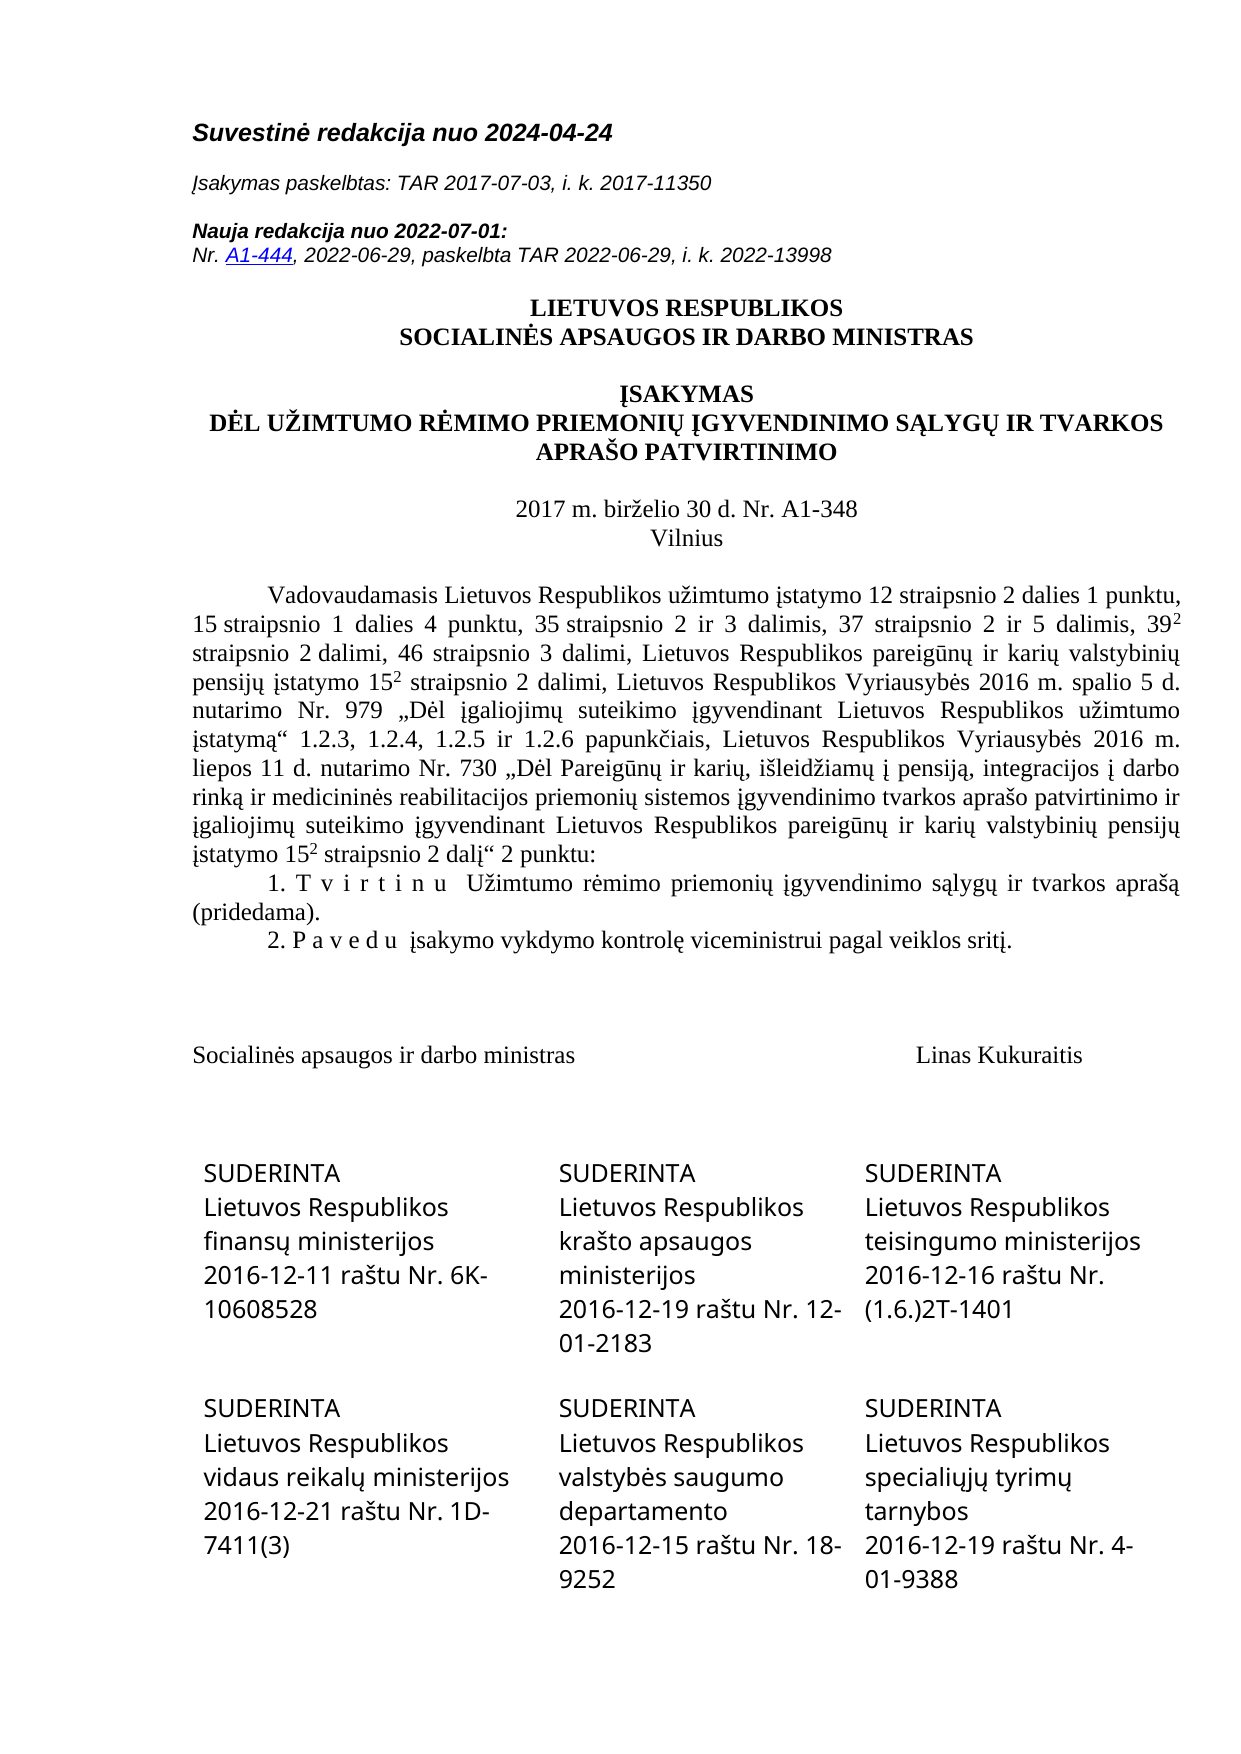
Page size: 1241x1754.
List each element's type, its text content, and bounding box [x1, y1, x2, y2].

text LIETUVOS RESPUBLIKOS [192, 293, 1181, 322]
table_header [1103, 1098, 1159, 1156]
text DĖL UŽIMTUMO RĖMIMO PRIEMONIŲ ĮGYVENDINIMO SĄLYGŲ IR TVARKOS APRAŠO PATVIRTINIMO [192, 408, 1181, 466]
table_cell SUDERINTA Lietuvos Respublikos teisingumo ministerijos 2016-12-16 raštu Nr. (1.6.)2T-1401 [853, 1156, 1159, 1391]
text 1. T v i r t i n u Užimtumo rėmimo priemonių įgyvendinimo sąlygų ir tvarkos aprašą (pridedama). [192, 868, 1181, 926]
table_header [192, 1098, 641, 1156]
text 2017 m. birželio 30 d. Nr. A1-348 Vilnius [192, 494, 1181, 552]
text Nauja redakcija nuo 2022-07-01: [192, 219, 1181, 243]
text Vadovaudamasis Lietuvos Respublikos užimtumo įstatymo 12 straipsnio 2 dalies 1 punktu, 15 straipsnio 1 dalies 4 punktu, 35 straipsnio 2 ir 3 dalimis, 37 straipsnio 2 ir 5 dalimis, 392 straipsnio 2 dalimi, 46 straipsnio 3 dalimi, Lietuvos Respublikos pareigūnų ir karių valstybinių pensijų įstatymo 152 straipsnio 2 dalimi, Lietuvos Respublikos Vyriausybės 2016 m. spalio 5 d. nutarimo Nr. 979 „Dėl įgaliojimų suteikimo įgyvendinant Lietuvos Respublikos užimtumo įstatymą“ 1.2.3, 1.2.4, 1.2.5 ir 1.2.6 papunkčiais, Lietuvos Respublikos Vyriausybės 2016 m. liepos 11 d. nutarimo Nr. 730 „Dėl Pareigūnų ir karių, išleidžiamų į pensiją, integracijos į darbo rinką ir medicininės reabilitacijos priemonių sistemos įgyvendinimo tvarkos aprašo patvirtinimo ir įgaliojimų suteikimo įgyvendinant Lietuvos Respublikos pareigūnų ir karių valstybinių pensijų įstatymo 152 straipsnio 2 dalį“ 2 punktu: [192, 581, 1181, 868]
text Socialinės apsaugos ir darbo ministras Linas Kukuraitis [192, 1041, 1181, 1069]
text Nr. A1-444, 2022-06-29, paskelbta TAR 2022-06-29, i. k. 2022-13998 [192, 243, 1181, 267]
table_cell [547, 1596, 853, 1629]
table_cell SUDERINTA Lietuvos Respublikos vidaus reikalų ministerijos 2016-12-21 raštu Nr. 1D-7411(3) [192, 1391, 547, 1596]
text 2. P a v e d u įsakymo vykdymo kontrolę viceministrui pagal veiklos sritį. [192, 926, 1181, 954]
text SOCIALINĖS APSAUGOS IR DARBO MINISTRAS [192, 322, 1181, 351]
table_cell SUDERINTA Lietuvos Respublikos krašto apsaugos ministerijos 2016-12-19 raštu Nr. 12-01-2183 [547, 1156, 853, 1391]
text ĮSAKYMAS [192, 379, 1181, 408]
text Įsakymas paskelbtas: TAR 2017-07-03, i. k. 2017-11350 [192, 171, 1181, 195]
table_cell [853, 1596, 1159, 1629]
table_cell SUDERINTA Lietuvos Respublikos valstybės saugumo departamento 2016-12-15 raštu Nr. 18-9252 [547, 1391, 853, 1596]
table_cell SUDERINTA Lietuvos Respublikos specialiųjų tyrimų tarnybos 2016-12-19 raštu Nr. 4-01-9388 [853, 1391, 1159, 1596]
table_cell SUDERINTA Lietuvos Respublikos finansų ministerijos 2016-12-11 raštu Nr. 6K-10608528 [192, 1156, 547, 1391]
text Suvestinė redakcija nuo 2024-04-24 [192, 118, 1181, 147]
table_header [641, 1098, 1103, 1156]
table_cell [192, 1596, 547, 1629]
